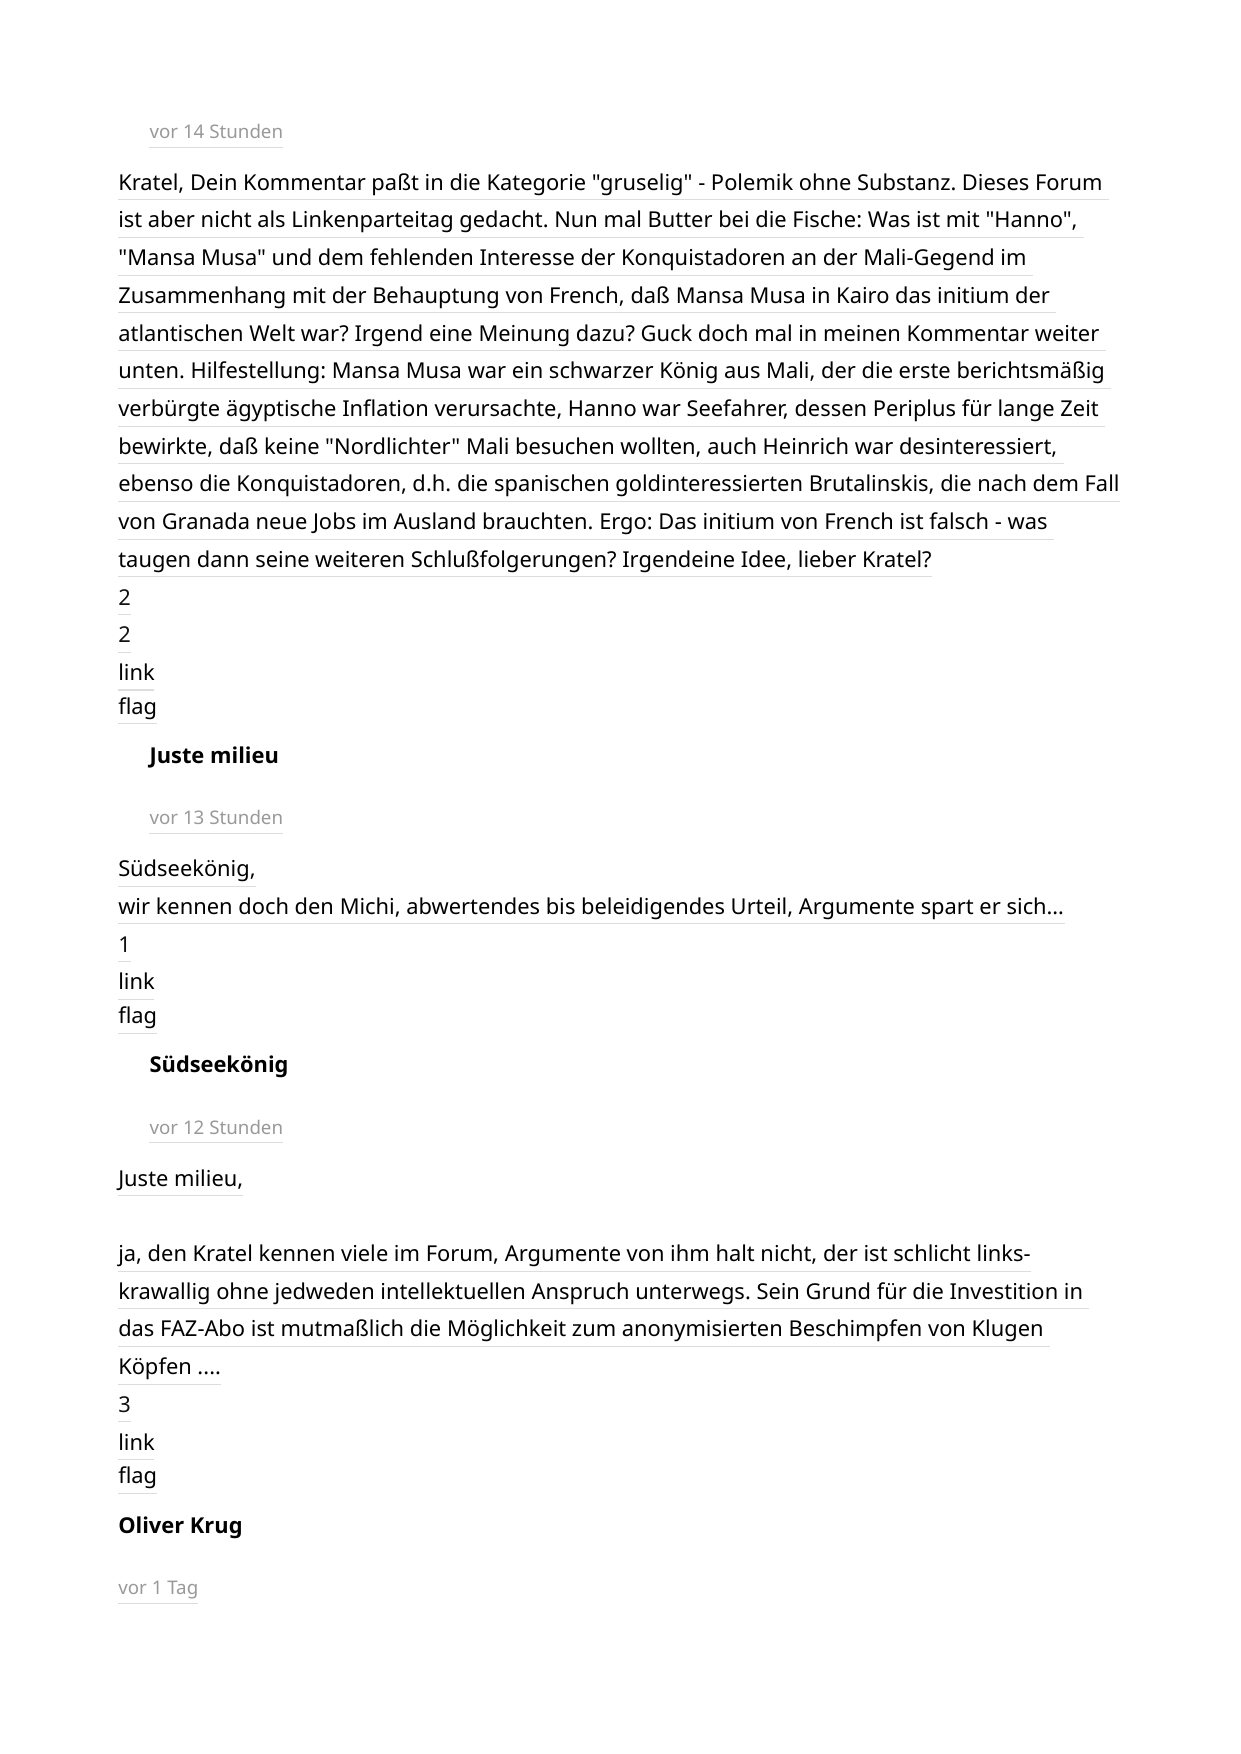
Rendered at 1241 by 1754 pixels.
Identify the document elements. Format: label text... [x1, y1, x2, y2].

text vor 12 Stunden [149, 1114, 1117, 1143]
text Juste milieu, ja, den Kratel kennen viele im Forum, Argumente von ihm halt nicht, der ist schlicht links-krawallig ohne jedweden intellektuellen Anspruch unterwegs. Sein Grund für die Investition in das FAZ-Abo ist mutmaßlich die Möglichkeit zum anonymisierten Beschimpfen von Klugen Köpfen .... [118, 1162, 1122, 1385]
text link [118, 1426, 1122, 1460]
text link [118, 966, 1122, 1000]
text Juste milieu [149, 740, 1122, 770]
text Oliver Krug [118, 1509, 1122, 1539]
text 2 [118, 619, 1122, 653]
text link [118, 657, 1122, 691]
text 3 [118, 1389, 1122, 1422]
text flag [118, 691, 1122, 724]
text flag [118, 1460, 1122, 1494]
text Kratel, Dein Kommentar paßt in die Kategorie "gruselig" - Polemik ohne Substanz. Dieses Forum ist aber nicht als Linkenparteitag gedacht. Nun mal Butter bei die Fische: Was ist mit "Hanno", "Mansa Musa" und dem fehlenden Interesse der Konquistadoren an der Mali-Gegend im Zusammenhang mit der Behauptung von French, daß Mansa Musa in Kairo das initium der atlantischen Welt war? Irgend eine Meinung dazu? Guck doch mal in meinen Kommentar weiter unten. Hilfestellung: Mansa Musa war ein schwarzer König aus Mali, der die erste berichtsmäßig verbürgte ägyptische Inflation verursachte, Hanno war Seefahrer, dessen Periplus für lange Zeit bewirkte, daß keine "Nordlichter" Mali besuchen wollten, auch Heinrich war desinteressiert, ebenso die Konquistadoren, d.h. die spanischen goldinteressierten Brutalinskis, die nach dem Fall von Granada neue Jobs im Ausland brauchten. Ergo: Das initium von French ist falsch - was taugen dann seine weiteren Schlußfolgerungen? Irgendeine Idee, lieber Kratel? [118, 167, 1122, 577]
text vor 13 Stunden [149, 804, 1117, 834]
text vor 1 Tag [118, 1574, 1117, 1604]
text 2 [118, 581, 1122, 615]
text 1 [118, 928, 1122, 962]
text Südseekönig [149, 1049, 1122, 1079]
text vor 14 Stunden [149, 118, 1117, 148]
text flag [118, 1000, 1122, 1034]
text Südseekönig, wir kennen doch den Michi, abwertendes bis beleidigendes Urteil, Argumente spart er sich… [118, 853, 1122, 924]
